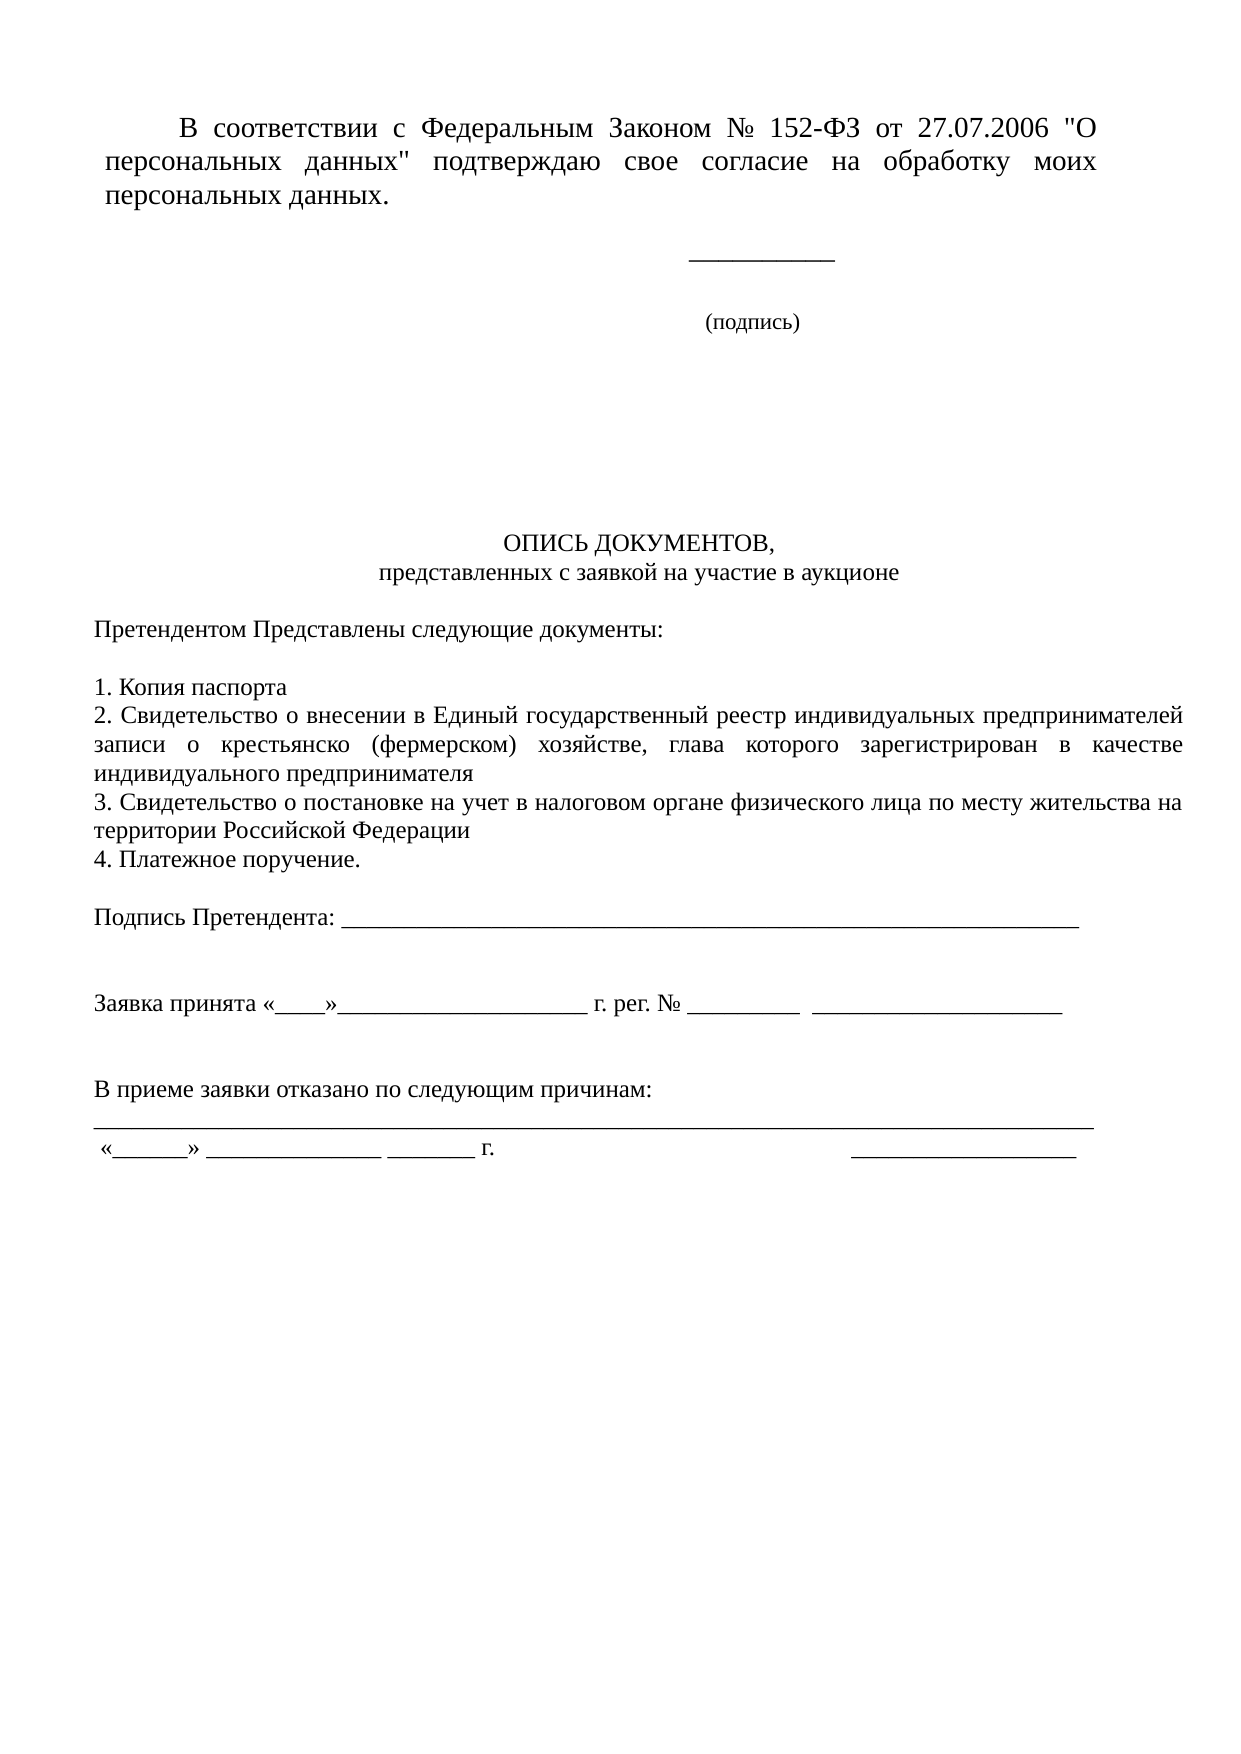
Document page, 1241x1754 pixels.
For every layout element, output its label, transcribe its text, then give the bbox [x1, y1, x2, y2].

text 4. Платежное поручение. [94, 844, 1184, 873]
text Претендентом Представлены следующие документы: [94, 614, 1184, 643]
table_header [1109, 89, 1223, 286]
text В приеме заявки отказано по следующим причинам: [94, 1074, 1184, 1103]
text Подпись Претендента: ___________________________________________________________ [94, 902, 1184, 930]
text «______» ______________ _______ г. __________________ [94, 1132, 1184, 1160]
text 2. Свидетельство о внесении в Единый государственный реестр индивидуальных предпринимателей записи о крестьянско (фермерском) хозяйстве, глава которого зарегистрирован в качестве индивидуального предпринимателя [94, 700, 1184, 787]
table_header В соответствии с Федеральным Законом № 152-ФЗ от 27.07.2006 "О персональных данных" подтверждаю свое согласие на обработку моих персональных данных. __________ [94, 89, 1109, 286]
table_cell (подпись) [94, 286, 1223, 355]
text ________________________________________________________________________________ [94, 1103, 1184, 1132]
text ОПИСЬ ДОКУМЕНТОВ, [94, 528, 1184, 557]
text 3. Свидетельство о постановке на учет в налоговом органе физического лица по месту жительства на территории Российской Федерации [94, 787, 1184, 844]
text представленных с заявкой на участие в аукционе [94, 557, 1184, 585]
text Заявка принята «____»____________________ г. рег. № _________ ____________________ [94, 988, 1184, 1017]
text 1. Копия паспорта [94, 672, 1184, 700]
